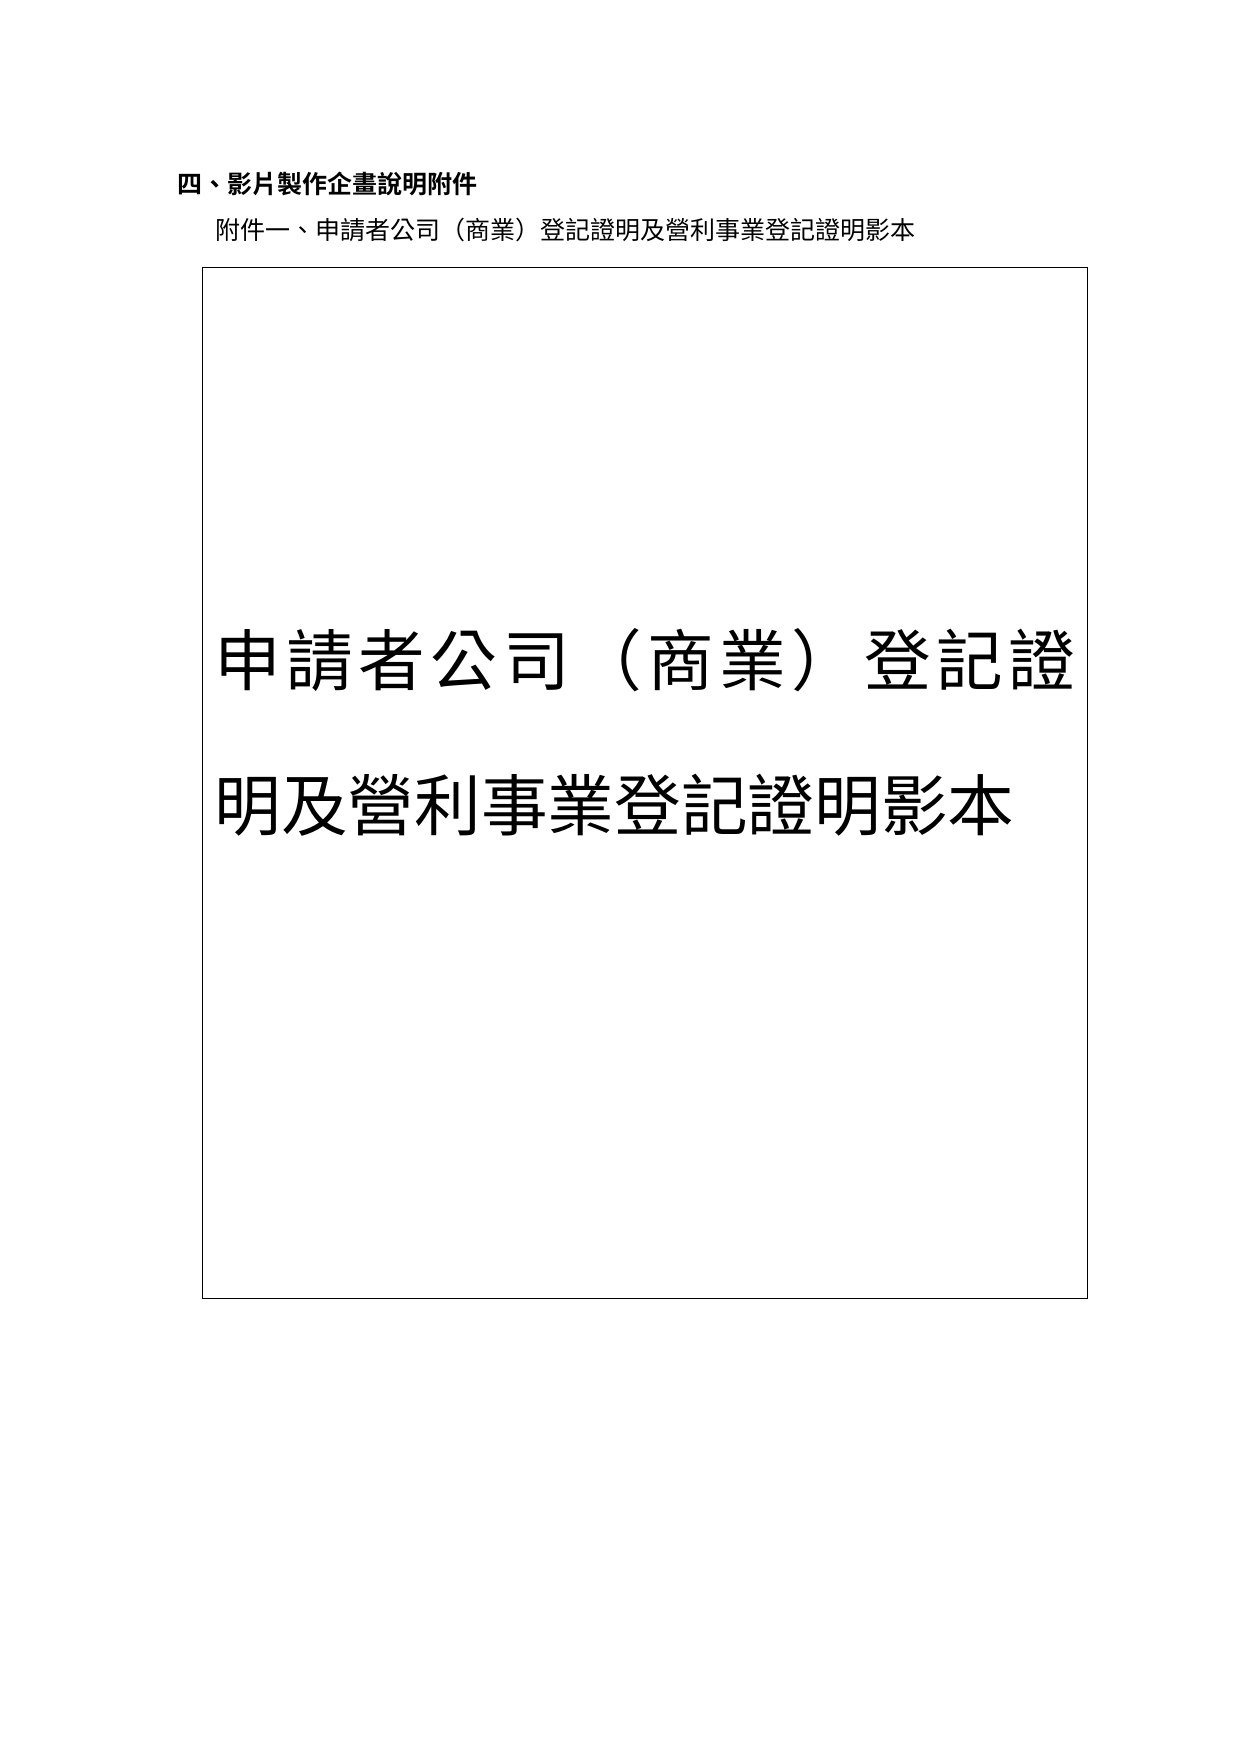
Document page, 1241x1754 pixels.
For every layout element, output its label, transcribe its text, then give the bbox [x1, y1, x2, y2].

text 四、影片製作企畫說明附件 [177, 164, 1063, 201]
text 附件一、申請者公司（商業）登記證明及營利事業登記證明影本 [215, 206, 1063, 248]
table_header 申請者公司（商業）登記證明及營利事業登記證明影本 [203, 268, 1087, 1298]
